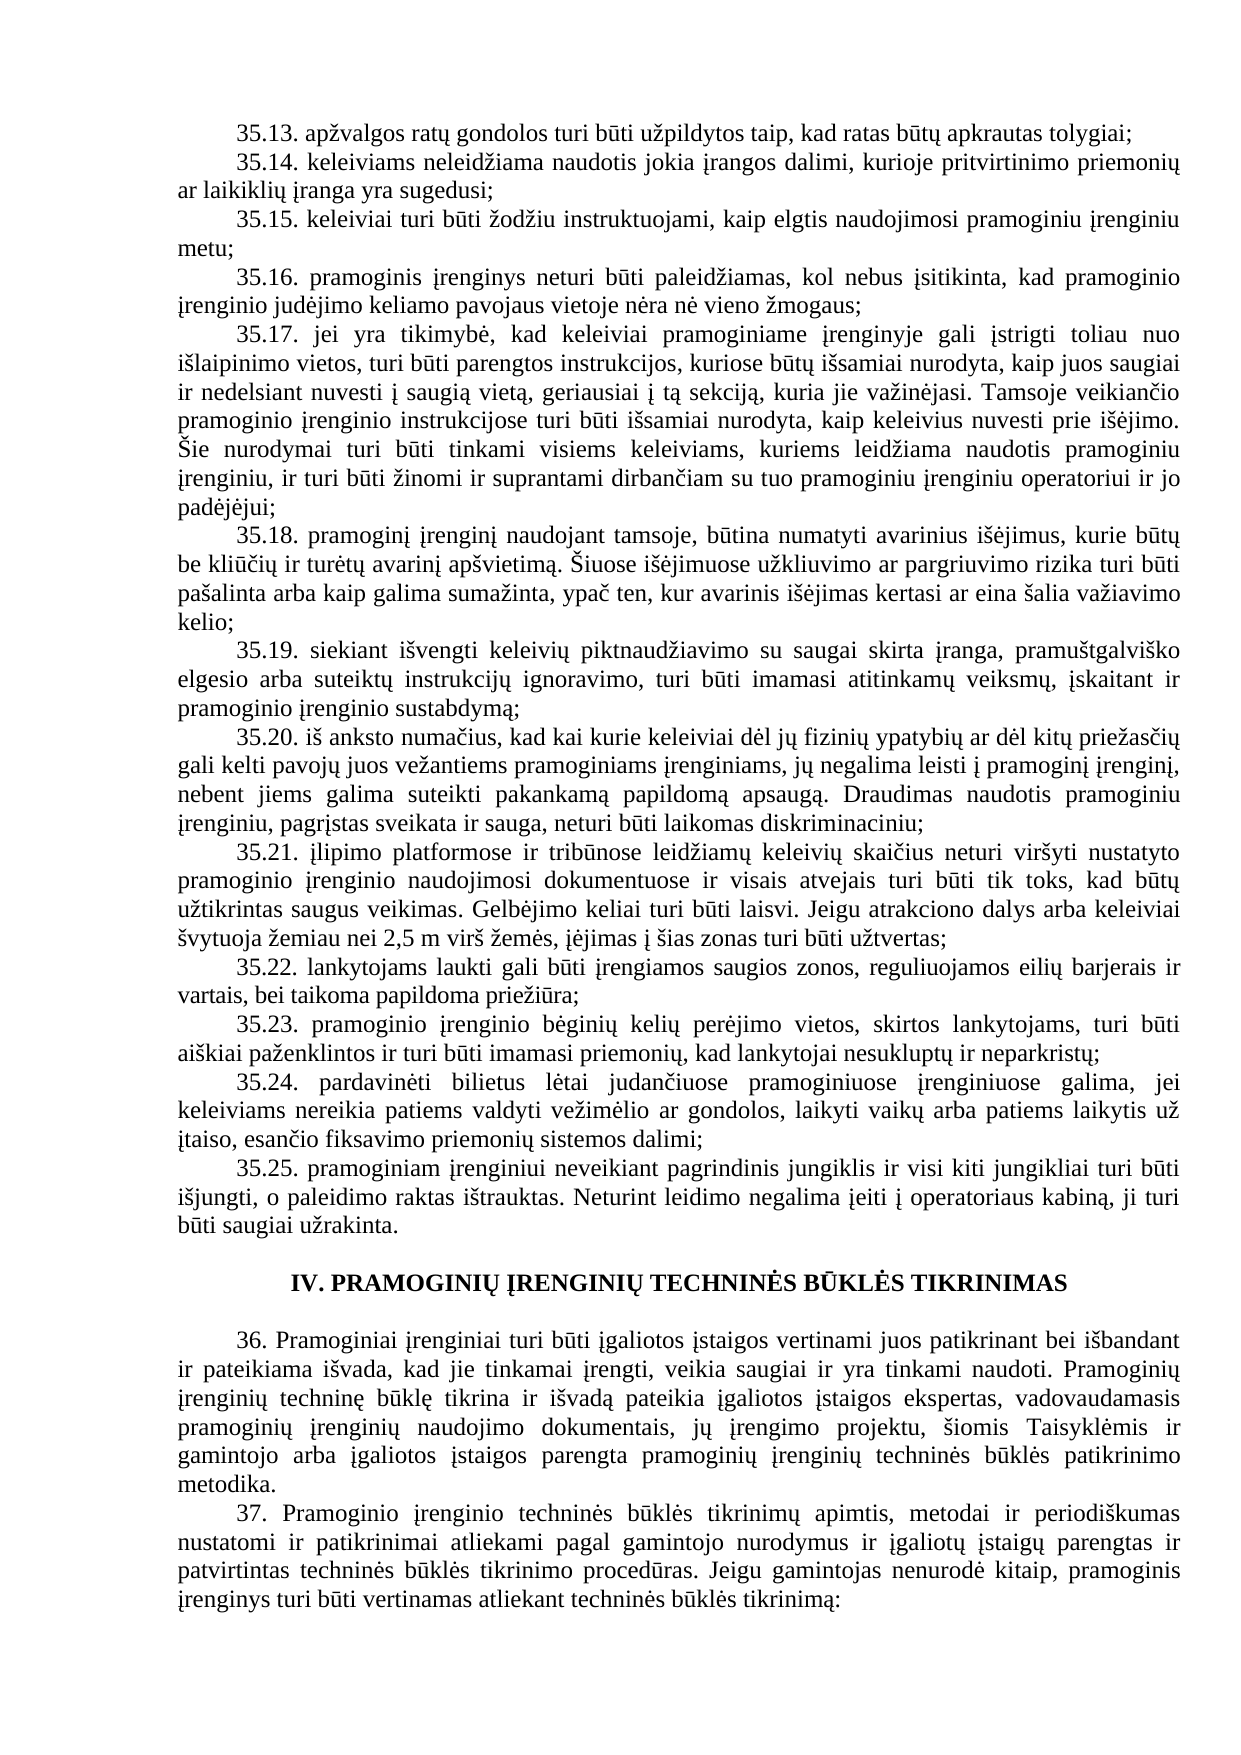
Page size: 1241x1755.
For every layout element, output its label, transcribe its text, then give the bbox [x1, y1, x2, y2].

text 37. Pramoginio įrenginio techninės būklės tikrinimų apimtis, metodai ir periodiškumas nustatomi ir patikrinimai atliekami pagal gamintojo nurodymus ir įgaliotų įstaigų parengtas ir patvirtintas techninės būklės tikrinimo procedūras. Jeigu gamintojas nenurodė kitaip, pramoginis įrenginys turi būti vertinamas atliekant techninės būklės tikrinimą: [177, 1498, 1181, 1613]
text 35.21. įlipimo platformose ir tribūnose leidžiamų keleivių skaičius neturi viršyti nustatyto pramoginio įrenginio naudojimosi dokumentuose ir visais atvejais turi būti tik toks, kad būtų užtikrintas saugus veikimas. Gelbėjimo keliai turi būti laisvi. Jeigu atrakciono dalys arba keleiviai švytuoja žemiau nei 2,5 m virš žemės, įėjimas į šias zonas turi būti užtvertas; [177, 837, 1181, 952]
text 35.24. pardavinėti bilietus lėtai judančiuose pramoginiuose įrenginiuose galima, jei keleiviams nereikia patiems valdyti vežimėlio ar gondolos, laikyti vaikų arba patiems laikytis už įtaiso, esančio fiksavimo priemonių sistemos dalimi; [177, 1067, 1181, 1153]
text 35.16. pramoginis įrenginys neturi būti paleidžiamas, kol nebus įsitikinta, kad pramoginio įrenginio judėjimo keliamo pavojaus vietoje nėra nė vieno žmogaus; [177, 262, 1181, 319]
text 35.25. pramoginiam įrenginiui neveikiant pagrindinis jungiklis ir visi kiti jungikliai turi būti išjungti, o paleidimo raktas ištrauktas. Neturint leidimo negalima įeiti į operatoriaus kabiną, ji turi būti saugiai užrakinta. [177, 1153, 1181, 1239]
text 35.13. apžvalgos ratų gondolos turi būti užpildytos taip, kad ratas būtų apkrautas tolygiai; [177, 118, 1181, 147]
text 35.18. pramoginį įrenginį naudojant tamsoje, būtina numatyti avarinius išėjimus, kurie būtų be kliūčių ir turėtų avarinį apšvietimą. Šiuose išėjimuose užkliuvimo ar pargriuvimo rizika turi būti pašalinta arba kaip galima sumažinta, ypač ten, kur avarinis išėjimas kertasi ar eina šalia važiavimo kelio; [177, 521, 1181, 636]
text IV. PRAMOGINIŲ ĮRENGINIŲ TECHNINĖS BŪKLĖS TIKRINIMAS [177, 1268, 1181, 1297]
text 36. Pramoginiai įrenginiai turi būti įgaliotos įstaigos vertinami juos patikrinant bei išbandant ir pateikiama išvada, kad jie tinkamai įrengti, veikia saugiai ir yra tinkami naudoti. Pramoginių įrenginių techninę būklę tikrina ir išvadą pateikia įgaliotos įstaigos ekspertas, vadovaudamasis pramoginių įrenginių naudojimo dokumentais, jų įrengimo projektu, šiomis Taisyklėmis ir gamintojo arba įgaliotos įstaigos parengta pramoginių įrenginių techninės būklės patikrinimo metodika. [177, 1326, 1181, 1498]
text 35.22. lankytojams laukti gali būti įrengiamos saugios zonos, reguliuojamos eilių barjerais ir vartais, bei taikoma papildoma priežiūra; [177, 952, 1181, 1009]
text 35.15. keleiviai turi būti žodžiu instruktuojami, kaip elgtis naudojimosi pramoginiu įrenginiu metu; [177, 204, 1181, 262]
text 35.19. siekiant išvengti keleivių piktnaudžiavimo su saugai skirta įranga, pramuštgalviško elgesio arba suteiktų instrukcijų ignoravimo, turi būti imamasi atitinkamų veiksmų, įskaitant ir pramoginio įrenginio sustabdymą; [177, 636, 1181, 722]
text 35.23. pramoginio įrenginio bėginių kelių perėjimo vietos, skirtos lankytojams, turi būti aiškiai paženklintos ir turi būti imamasi priemonių, kad lankytojai nesukluptų ir neparkristų; [177, 1009, 1181, 1067]
text 35.20. iš anksto numačius, kad kai kurie keleiviai dėl jų fizinių ypatybių ar dėl kitų priežasčių gali kelti pavojų juos vežantiems pramoginiams įrenginiams, jų negalima leisti į pramoginį įrenginį, nebent jiems galima suteikti pakankamą papildomą apsaugą. Draudimas naudotis pramoginiu įrenginiu, pagrįstas sveikata ir sauga, neturi būti laikomas diskriminaciniu; [177, 722, 1181, 837]
text 35.17. jei yra tikimybė, kad keleiviai pramoginiame įrenginyje gali įstrigti toliau nuo išlaipinimo vietos, turi būti parengtos instrukcijos, kuriose būtų išsamiai nurodyta, kaip juos saugiai ir nedelsiant nuvesti į saugią vietą, geriausiai į tą sekciją, kuria jie važinėjasi. Tamsoje veikiančio pramoginio įrenginio instrukcijose turi būti išsamiai nurodyta, kaip keleivius nuvesti prie išėjimo. Šie nurodymai turi būti tinkami visiems keleiviams, kuriems leidžiama naudotis pramoginiu įrenginiu, ir turi būti žinomi ir suprantami dirbančiam su tuo pramoginiu įrenginiu operatoriui ir jo padėjėjui; [177, 319, 1181, 521]
text 35.14. keleiviams neleidžiama naudotis jokia įrangos dalimi, kurioje pritvirtinimo priemonių ar laikiklių įranga yra sugedusi; [177, 147, 1181, 204]
